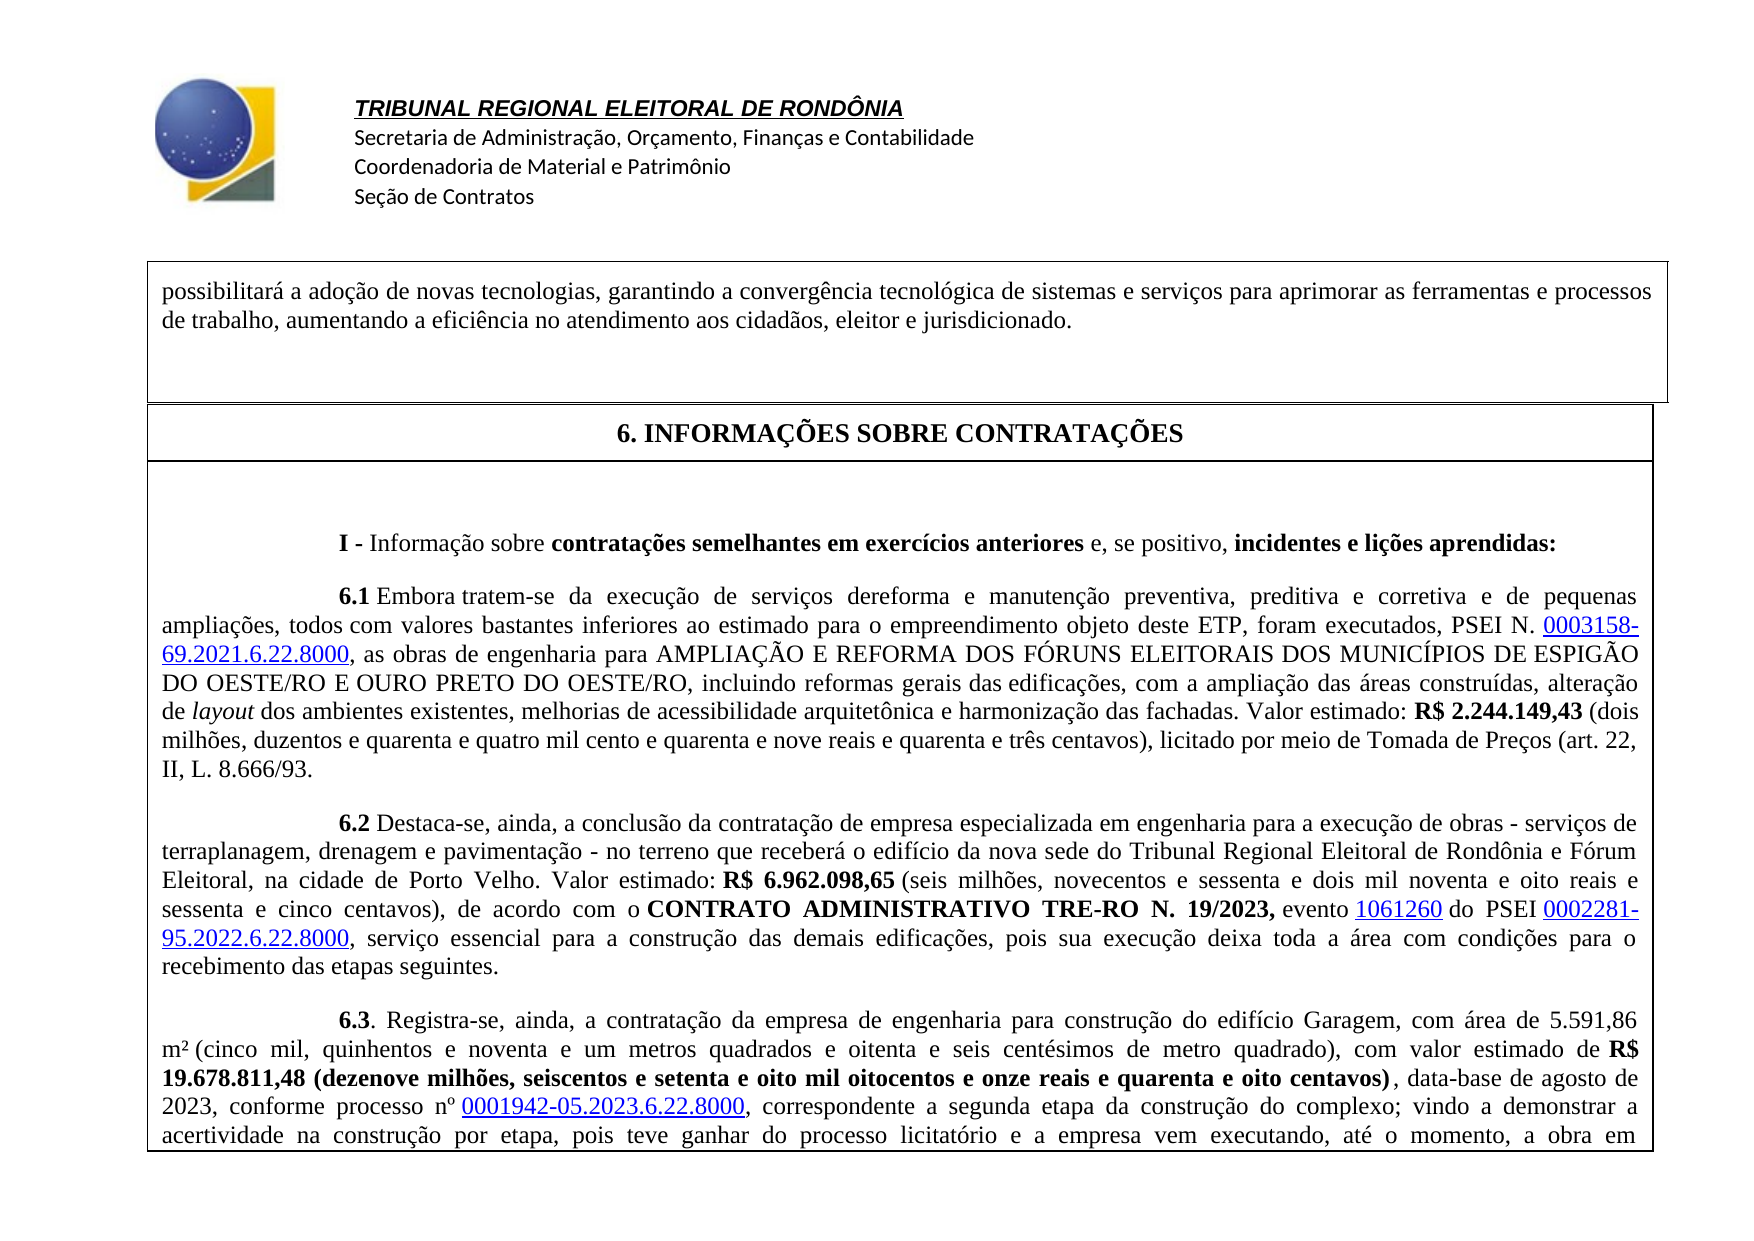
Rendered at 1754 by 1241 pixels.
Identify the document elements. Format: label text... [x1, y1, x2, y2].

table_cell I - Informação sobre contratações semelhantes em exercícios anteriores e, se positivo, incidentes e lições aprendidas: 6.1 Embora tratem-se da execução de serviços dereforma e manutenção preventiva, preditiva e corretiva e de pequenas ampliações, todos com valores bastantes inferiores ao estimado para o empreendimento objeto deste ETP, foram executados, PSEI N. 0003158-69.2021.6.22.8000, as obras de engenharia para AMPLIAÇÃO E REFORMA DOS FÓRUNS ELEITORAIS DOS MUNICÍPIOS DE ESPIGÃO DO OESTE/RO E OURO PRETO DO OESTE/RO, incluindo reformas gerais das edificações, com a ampliação das áreas construídas, alteração de layout dos ambientes existentes, melhorias de acessibilidade arquitetônica e harmonização das fachadas. Valor estimado: R$ 2.244.149,43 (dois milhões, duzentos e quarenta e quatro mil cento e quarenta e nove reais e quarenta e três centavos), licitado por meio de Tomada de Preços (art. 22, II, L. 8.666/93. 6.2 Destaca-se, ainda, a conclusão da contratação de empresa especializada em engenharia para a execução de obras - serviços de terraplanagem, drenagem e pavimentação - no terreno que receberá o edifício da nova sede do Tribunal Regional Eleitoral de Rondônia e Fórum Eleitoral, na cidade de Porto Velho. Valor estimado: R$ 6.962.098,65 (seis milhões, novecentos e sessenta e dois mil noventa e oito reais e sessenta e cinco centavos), de acordo com o CONTRATO ADMINISTRATIVO TRE-RO N. 19/2023, evento 1061260 do PSEI 0002281-95.2022.6.22.8000, serviço essencial para a construção das demais edificações, pois sua execução deixa toda a área com condições para o recebimento das etapas seguintes. 6.3. Registra-se, ainda, a contratação da empresa de engenharia para construção do edifício Garagem, com área de 5.591,86 m² (cinco mil, quinhentos e noventa e um metros quadrados e oitenta e seis centésimos de metro quadrado), com valor estimado de R$ 19.678.811,48 (dezenove milhões, seiscentos e setenta e oito mil oitocentos e onze reais e quarenta e oito centavos), data-base de agosto de 2023, conforme processo nº 0001942-05.2023.6.22.8000, correspondente a segunda etapa da construção do complexo; vindo a demonstrar a acertividade na construção por etapa, pois teve ganhar do processo licitatório e a empresa vem executando, até o momento, a obra em [148, 462, 1652, 1150]
table_cell possibilitará a adoção de novas tecnologias, garantindo a convergência tecnológica de sistemas e serviços para aprimorar as ferramentas e processos de trabalho, aumentando a eficiência no atendimento aos cidadãos, eleitor e jurisdicionado. [148, 262, 1667, 402]
table_header 6. infoRmações sobre contratações [148, 405, 1652, 460]
